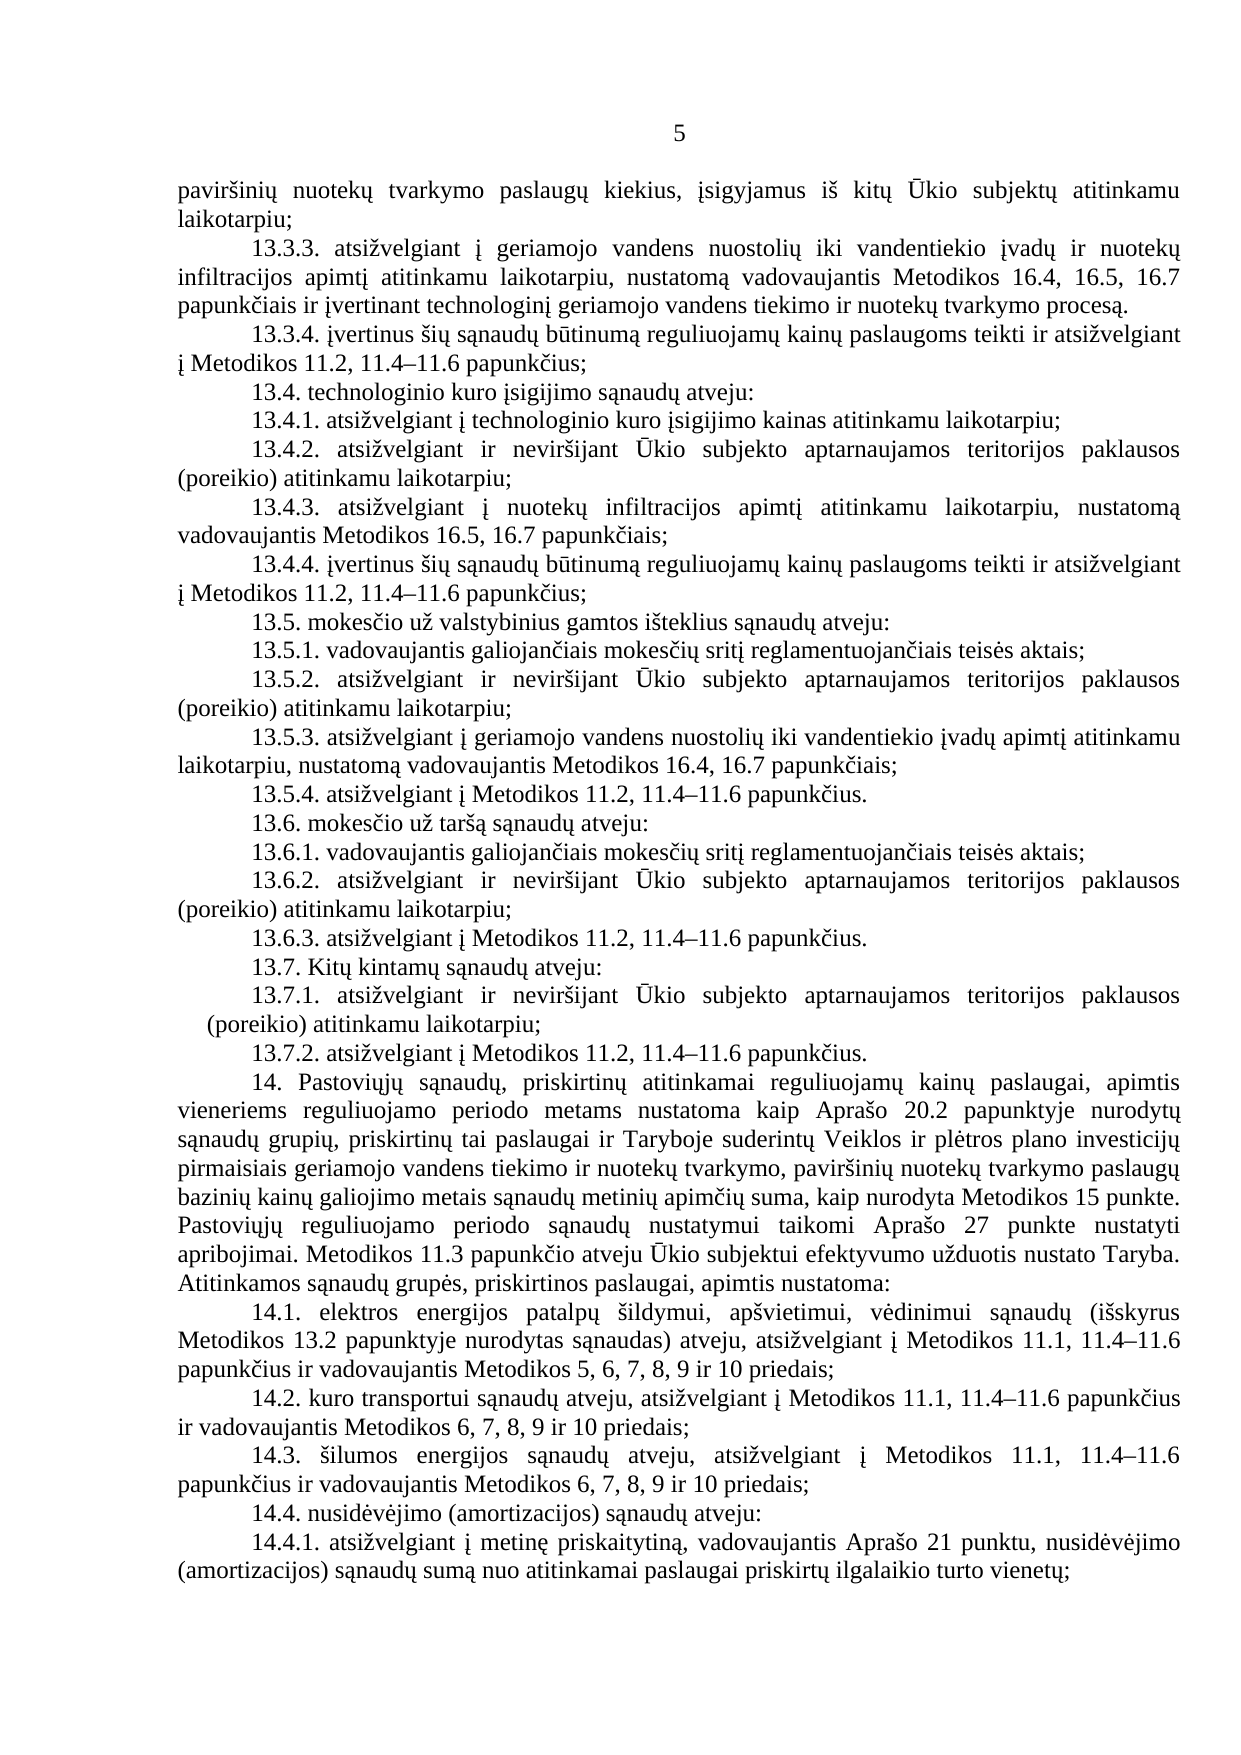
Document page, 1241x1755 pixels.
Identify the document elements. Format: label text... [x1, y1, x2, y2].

text 13.4.3. atsižvelgiant į nuotekų infiltracijos apimtį atitinkamu laikotarpiu, nustatomą vadovaujantis Metodikos 16.5, 16.7 papunkčiais; [177, 492, 1181, 549]
text paviršinių nuotekų tvarkymo paslaugų kiekius, įsigyjamus iš kitų Ūkio subjektų atitinkamu laikotarpiu; [177, 176, 1181, 233]
text 14.3. šilumos energijos sąnaudų atveju, atsižvelgiant į Metodikos 11.1, 11.4–11.6 papunkčius ir vadovaujantis Metodikos 6, 7, 8, 9 ir 10 priedais; [177, 1441, 1181, 1498]
text 13.4.1. atsižvelgiant į technologinio kuro įsigijimo kainas atitinkamu laikotarpiu; [177, 406, 1181, 434]
text 14.4. nusidėvėjimo (amortizacijos) sąnaudų atveju: [177, 1498, 1181, 1527]
text 14.4.1. atsižvelgiant į metinę priskaitytiną, vadovaujantis Aprašo 21 punktu, nusidėvėjimo (amortizacijos) sąnaudų sumą nuo atitinkamai paslaugai priskirtų ilgalaikio turto vienetų; [177, 1527, 1181, 1584]
text 13.3.4. įvertinus šių sąnaudų būtinumą reguliuojamų kainų paslaugoms teikti ir atsižvelgiant į Metodikos 11.2, 11.4–11.6 papunkčius; [177, 319, 1181, 377]
text 13.5.2. atsižvelgiant ir neviršijant Ūkio subjekto aptarnaujamos teritorijos paklausos (poreikio) atitinkamu laikotarpiu; [177, 664, 1181, 722]
text 13.6. mokesčio už taršą sąnaudų atveju: [207, 808, 1181, 837]
text 13.5.1. vadovaujantis galiojančiais mokesčių sritį reglamentuojančiais teisės aktais; [177, 636, 1181, 664]
text 13.5.3. atsižvelgiant į geriamojo vandens nuostolių iki vandentiekio įvadų apimtį atitinkamu laikotarpiu, nustatomą vadovaujantis Metodikos 16.4, 16.7 papunkčiais; [177, 722, 1181, 779]
text 13.7.1. atsižvelgiant ir neviršijant Ūkio subjekto aptarnaujamos teritorijos paklausos (poreikio) atitinkamu laikotarpiu; [207, 981, 1181, 1038]
text 13.5.4. atsižvelgiant į Metodikos 11.2, 11.4–11.6 papunkčius. [207, 779, 1181, 808]
text 14.1. elektros energijos patalpų šildymui, apšvietimui, vėdinimui sąnaudų (išskyrus Metodikos 13.2 papunktyje nurodytas sąnaudas) atveju, atsižvelgiant į Metodikos 11.1, 11.4–11.6 papunkčius ir vadovaujantis Metodikos 5, 6, 7, 8, 9 ir 10 priedais; [177, 1297, 1181, 1383]
text 13.3.3. atsižvelgiant į geriamojo vandens nuostolių iki vandentiekio įvadų ir nuotekų infiltracijos apimtį atitinkamu laikotarpiu, nustatomą vadovaujantis Metodikos 16.4, 16.5, 16.7 papunkčiais ir įvertinant technologinį geriamojo vandens tiekimo ir nuotekų tvarkymo procesą. [177, 233, 1181, 319]
text 14.2. kuro transportui sąnaudų atveju, atsižvelgiant į Metodikos 11.1, 11.4–11.6 papunkčius ir vadovaujantis Metodikos 6, 7, 8, 9 ir 10 priedais; [177, 1383, 1181, 1441]
text 13.4.2. atsižvelgiant ir neviršijant Ūkio subjekto aptarnaujamos teritorijos paklausos (poreikio) atitinkamu laikotarpiu; [177, 434, 1181, 492]
text 13.6.1. vadovaujantis galiojančiais mokesčių sritį reglamentuojančiais teisės aktais; [207, 837, 1181, 866]
text 14. Pastoviųjų sąnaudų, priskirtinų atitinkamai reguliuojamų kainų paslaugai, apimtis vieneriems reguliuojamo periodo metams nustatoma kaip Aprašo 20.2 papunktyje nurodytų sąnaudų grupių, priskirtinų tai paslaugai ir Taryboje suderintų Veiklos ir plėtros plano investicijų pirmaisiais geriamojo vandens tiekimo ir nuotekų tvarkymo, paviršinių nuotekų tvarkymo paslaugų bazinių kainų galiojimo metais sąnaudų metinių apimčių suma, kaip nurodyta Metodikos 15 punkte. Pastoviųjų reguliuojamo periodo sąnaudų nustatymui taikomi Aprašo 27 punkte nustatyti apribojimai. Metodikos 11.3 papunkčio atveju Ūkio subjektui efektyvumo užduotis nustato Taryba. Atitinkamos sąnaudų grupės, priskirtinos paslaugai, apimtis nustatoma: [177, 1067, 1181, 1297]
text 13.6.3. atsižvelgiant į Metodikos 11.2, 11.4–11.6 papunkčius. [207, 923, 1181, 952]
text 13.4.4. įvertinus šių sąnaudų būtinumą reguliuojamų kainų paslaugoms teikti ir atsižvelgiant į Metodikos 11.2, 11.4–11.6 papunkčius; [177, 549, 1181, 607]
text 13.6.2. atsižvelgiant ir neviršijant Ūkio subjekto aptarnaujamos teritorijos paklausos (poreikio) atitinkamu laikotarpiu; [177, 866, 1181, 923]
text 13.7.2. atsižvelgiant į Metodikos 11.2, 11.4–11.6 papunkčius. [207, 1038, 1181, 1067]
text 13.7. Kitų kintamų sąnaudų atveju: [207, 952, 1181, 981]
text 13.5. mokesčio už valstybinius gamtos išteklius sąnaudų atveju: [177, 607, 1181, 636]
text 13.4. technologinio kuro įsigijimo sąnaudų atveju: [177, 377, 1181, 406]
